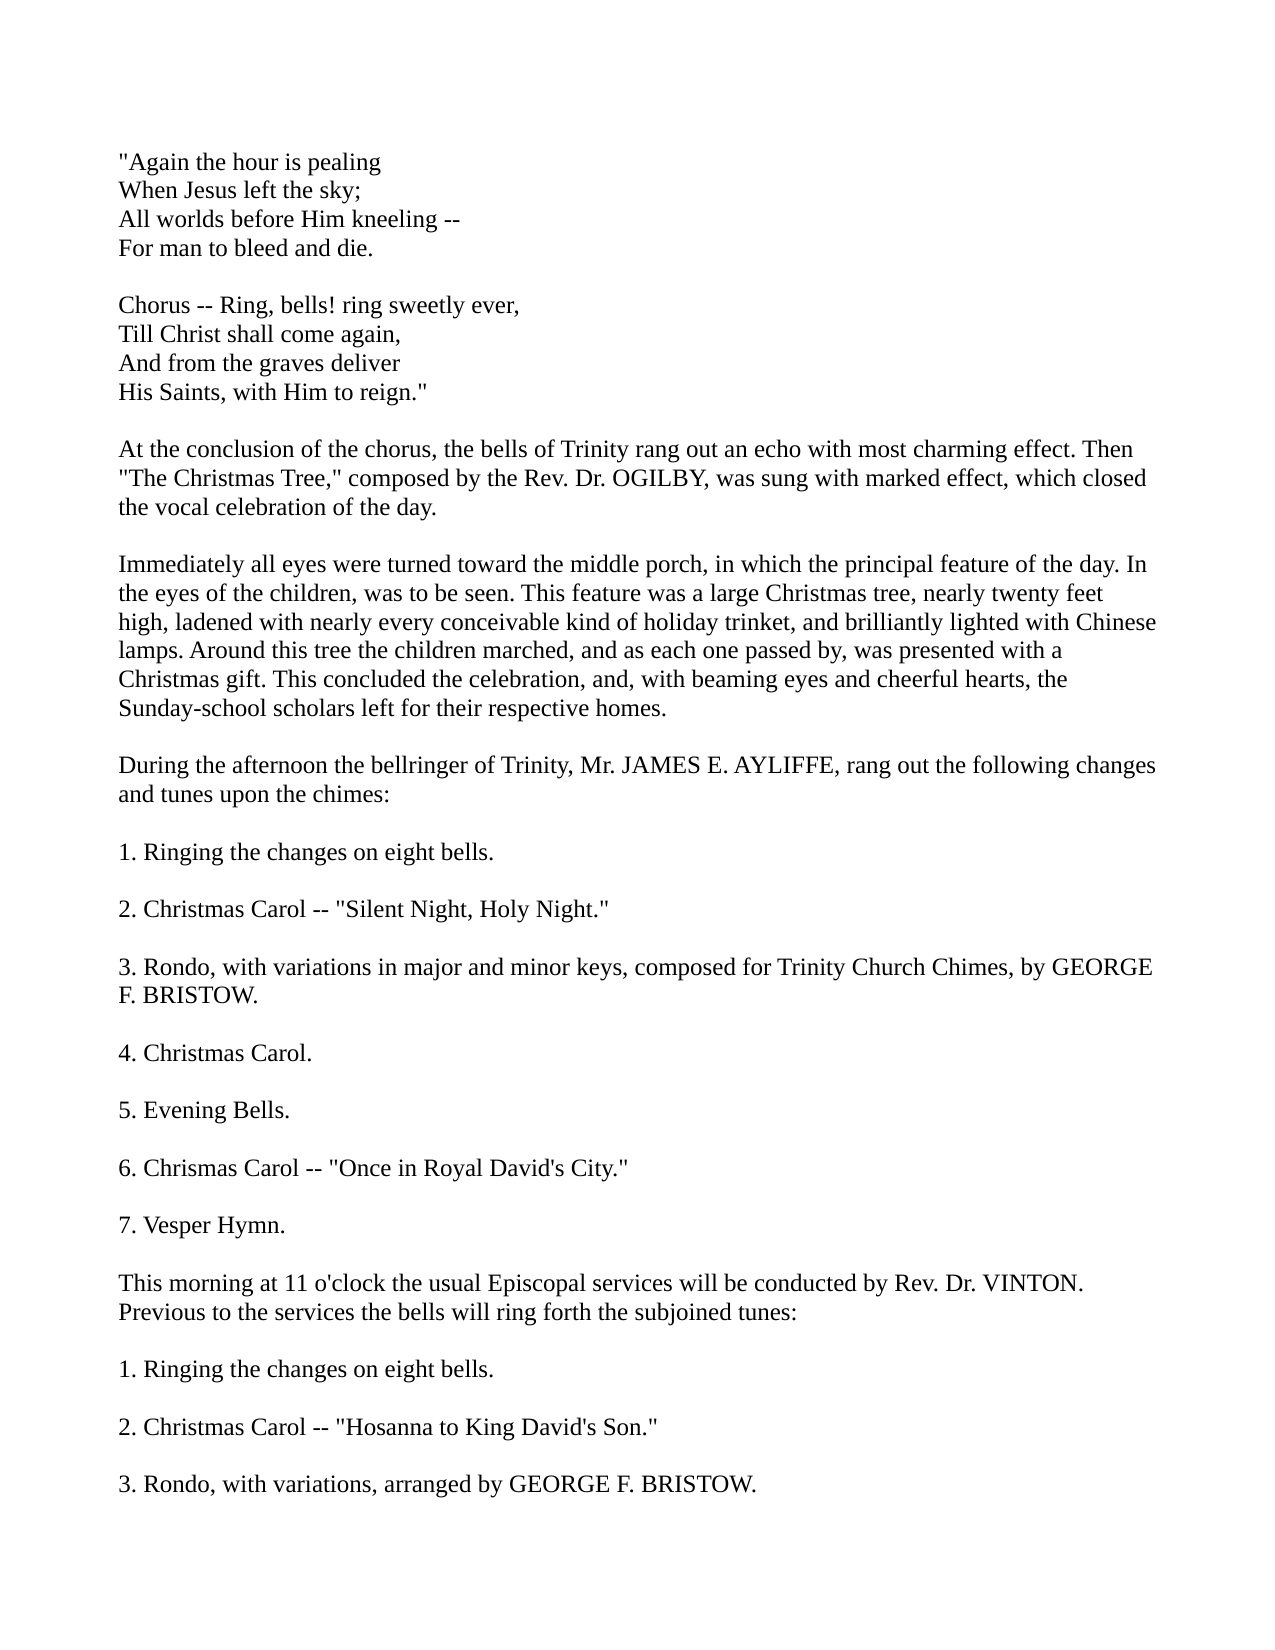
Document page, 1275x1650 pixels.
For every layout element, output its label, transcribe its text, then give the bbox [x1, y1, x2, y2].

text During the afternoon the bellringer of Trinity, Mr. JAMES E. AYLIFFE, rang out the following changes and tunes upon the chimes: [118, 751, 1157, 808]
text Chorus -- Ring, bells! ring sweetly ever, [118, 291, 1157, 319]
text His Saints, with Him to reign." [118, 377, 1157, 406]
text 3. Rondo, with variations, arranged by GEORGE F. BRISTOW. [118, 1469, 1157, 1498]
text For man to bleed and die. [118, 233, 1157, 262]
text 5. Evening Bells. [118, 1096, 1157, 1124]
text At the conclusion of the chorus, the bells of Trinity rang out an echo with most charming effect. Then "The Christmas Tree," composed by the Rev. Dr. OGILBY, was sung with marked effect, which closed the vocal celebration of the day. [118, 434, 1157, 521]
text "Again the hour is pealing [118, 147, 1157, 176]
text When Jesus left the sky; [118, 176, 1157, 204]
text 4. Christmas Carol. [118, 1038, 1157, 1067]
text 7. Vesper Hymn. [118, 1211, 1157, 1239]
text 1. Ringing the changes on eight bells. [118, 1354, 1157, 1383]
text This morning at 11 o'clock the usual Episcopal services will be conducted by Rev. Dr. VINTON. Previous to the services the bells will ring forth the subjoined tunes: [118, 1268, 1157, 1326]
text 2. Christmas Carol -- "Hosanna to King David's Son." [118, 1412, 1157, 1441]
text And from the graves deliver [118, 348, 1157, 377]
text 2. Christmas Carol -- "Silent Night, Holy Night." [118, 894, 1157, 923]
text 6. Chrismas Carol -- "Once in Royal David's City." [118, 1153, 1157, 1182]
text Till Christ shall come again, [118, 319, 1157, 348]
text 1. Ringing the changes on eight bells. [118, 837, 1157, 866]
text Immediately all eyes were turned toward the middle porch, in which the principal feature of the day. In the eyes of the children, was to be seen. This feature was a large Christmas tree, nearly twenty feet high, ladened with nearly every conceivable kind of holiday trinket, and brilliantly lighted with Chinese lamps. Around this tree the children marched, and as each one passed by, was presented with a Christmas gift. This concluded the celebration, and, with beaming eyes and cheerful hearts, the Sunday-school scholars left for their respective homes. [118, 549, 1157, 722]
text 3. Rondo, with variations in major and minor keys, composed for Trinity Church Chimes, by GEORGE F. BRISTOW. [118, 952, 1157, 1009]
text All worlds before Him kneeling -- [118, 204, 1157, 233]
